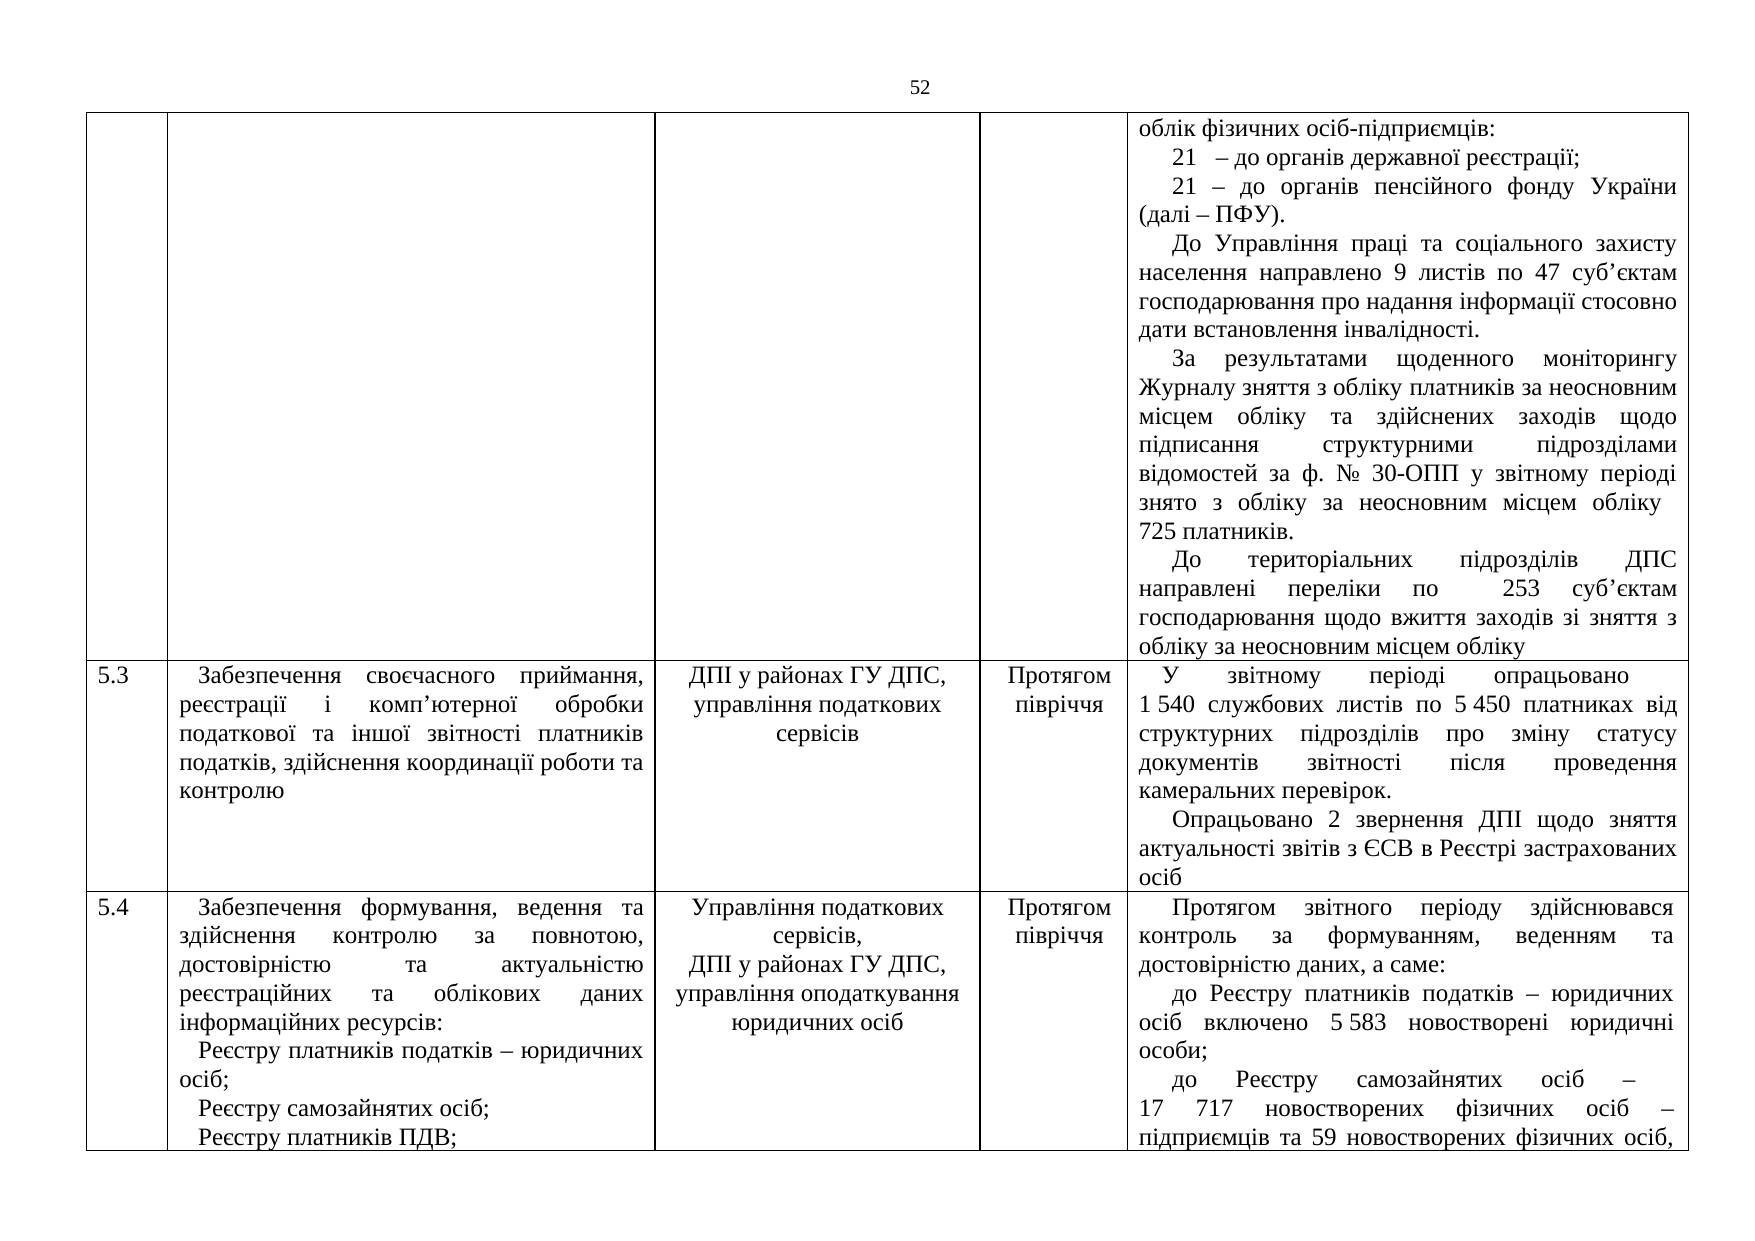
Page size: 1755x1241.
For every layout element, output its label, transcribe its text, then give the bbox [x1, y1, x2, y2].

table_cell Протягом півріччя [981, 661, 1127, 891]
table_cell [981, 113, 1127, 659]
table_cell Протягом звітного періоду здійснювався контроль за формуванням, веденням та достовірністю даних, а саме: до Реєстру платників податків – юридичних осіб включено 5 583 новостворені юридичні особи; до Реєстру самозайнятих осіб – 17 717 новостворених фізичних осіб –підприємців та 59 новостворених фізичних осіб, [1128, 892, 1688, 1150]
table_cell Управління податкових сервісів, ДПІ у районах ГУ ДПС, управління оподаткування юридичних осіб [656, 892, 979, 1150]
table_cell ДПІ у районах ГУ ДПС, управління податкових сервісів [656, 661, 979, 891]
table_cell [87, 113, 167, 659]
table_cell 5.4 [87, 892, 167, 1150]
table_cell [656, 113, 979, 659]
table_cell Забезпечення своєчасного приймання, реєстрації і комп’ютерної обробки податкової та іншої звітності платників податків, здійснення координації роботи та контролю [168, 661, 654, 891]
table_cell облік фізичних осіб-підприємців: 21 – до органів державної реєстрації; 21 – до органів пенсійного фонду України (далі – ПФУ). До Управління праці та соціального захисту населення направлено 9 листів по 47 суб’єктам господарювання про надання інформації стосовно дати встановлення інвалідності. За результатами щоденного моніторингу Журналу зняття з обліку платників за неосновним місцем обліку та здійснених заходів щодо підписання структурними підрозділами відомостей за ф. № 30-ОПП у звітному періоді знято з обліку за неосновним місцем обліку 725 платників. До територіальних підрозділів ДПС направлені переліки по 253 суб’єктам господарювання щодо вжиття заходів зі зняття з обліку за неосновним місцем обліку [1128, 113, 1688, 659]
table_cell У звітному періоді опрацьовано 1 540 службових листів по 5 450 платниках від структурних підрозділів про зміну статусу документів звітності після проведення камеральних перевірок. Опрацьовано 2 звернення ДПІ щодо зняття актуальності звітів з ЄСВ в Реєстрі застрахованих осіб [1128, 661, 1688, 891]
table_cell 5.3 [87, 661, 167, 891]
table_cell Забезпечення формування, ведення та здійснення контролю за повнотою, достовірністю та актуальністю реєстраційних та облікових даних інформаційних ресурсів: Реєстру платників податків – юридичних осіб; Реєстру самозайнятих осіб; Реєстру платників ПДВ; [168, 892, 654, 1150]
table_cell [168, 113, 654, 659]
table_cell Протягом півріччя [981, 892, 1127, 1150]
